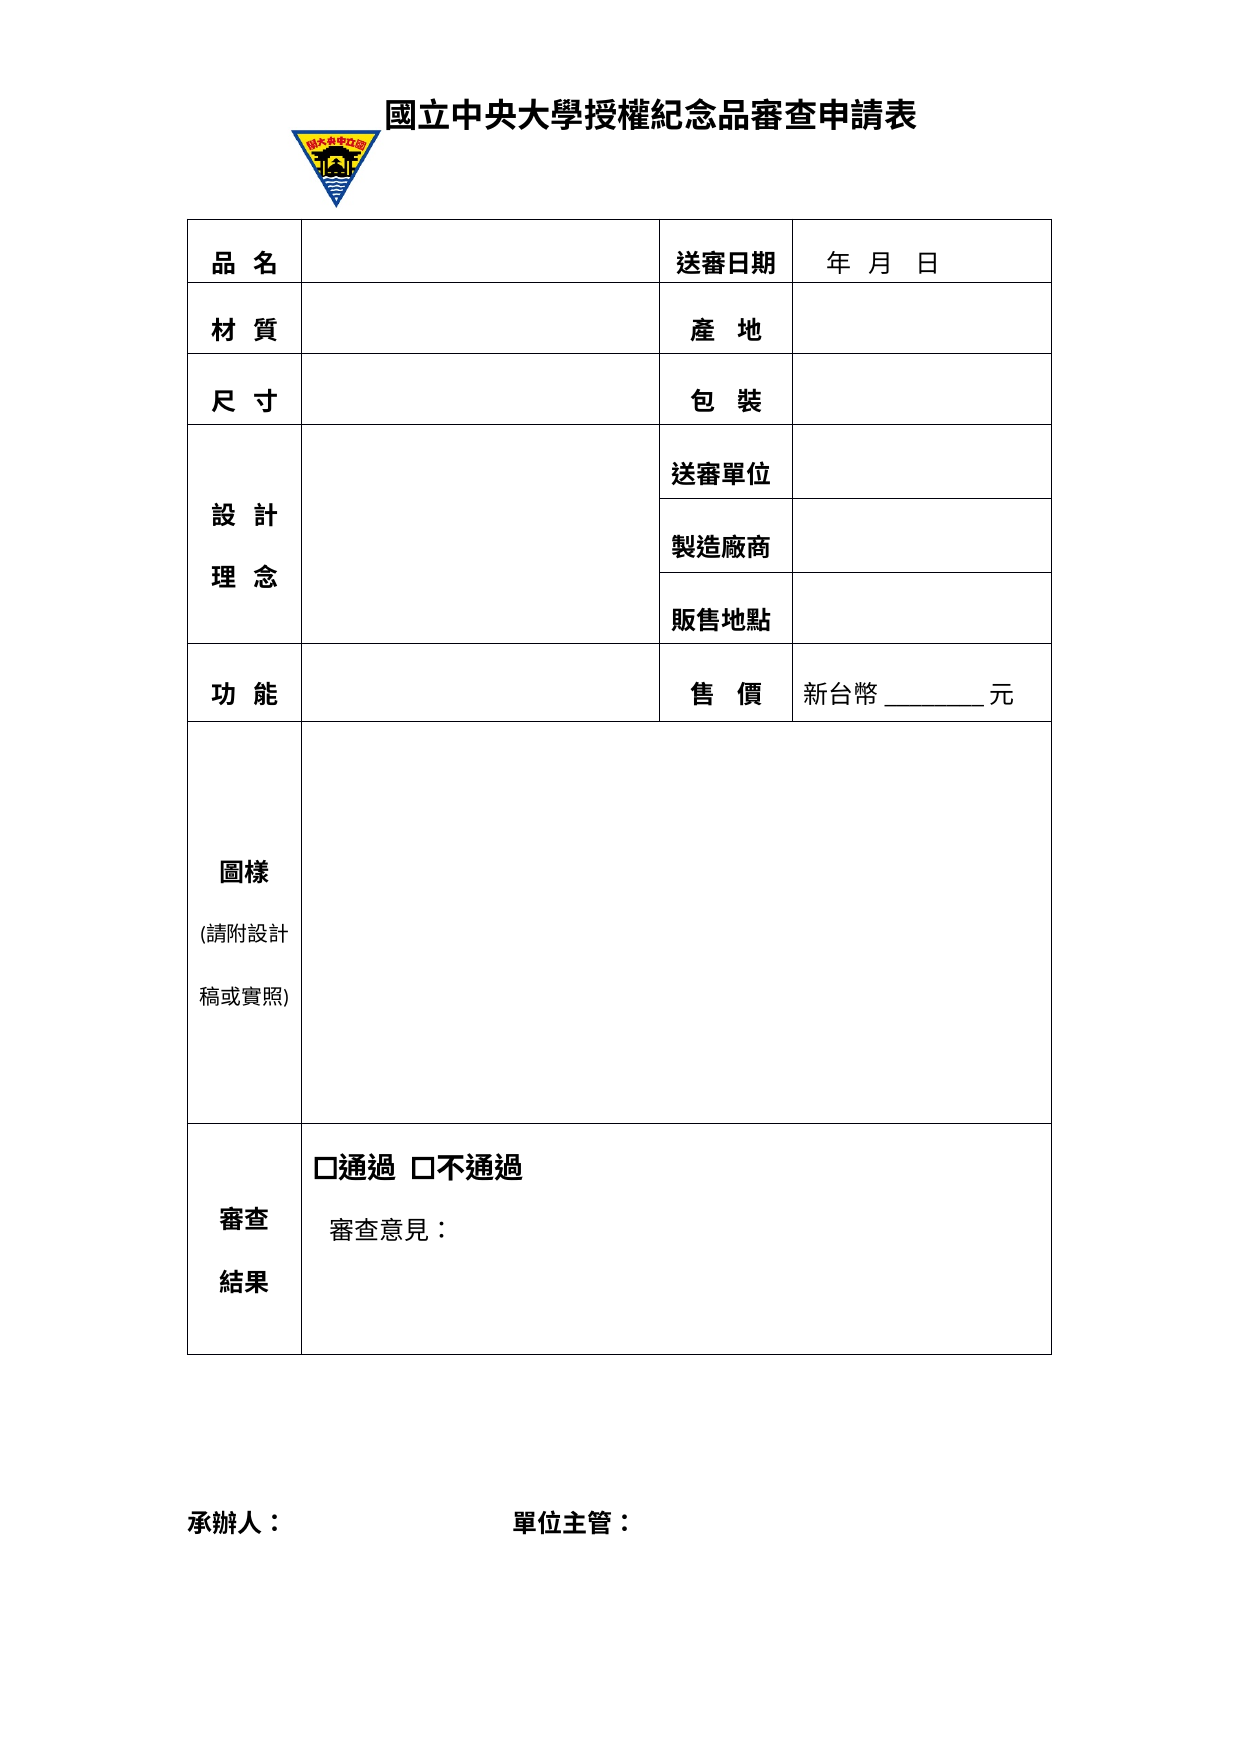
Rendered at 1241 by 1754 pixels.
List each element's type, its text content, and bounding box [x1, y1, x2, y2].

table_cell 通過 不通過 審查意見： [302, 1124, 1051, 1353]
table_cell [793, 283, 1051, 353]
table_cell 販售地點 [660, 573, 792, 643]
table_cell 審查 結果 [188, 1124, 301, 1353]
table_cell [302, 722, 1051, 1123]
table_cell 售 價 [660, 644, 792, 721]
table_cell 材 質 [188, 283, 301, 353]
table_header [302, 220, 659, 282]
table_cell [793, 573, 1051, 643]
table_cell 製造廠商 [660, 499, 792, 572]
table_cell 產 地 [660, 283, 792, 353]
table_cell [302, 425, 659, 643]
table_cell [302, 644, 659, 721]
table_cell 尺 寸 [188, 354, 301, 424]
table_cell 圖樣 (請附設計稿或實照) [188, 722, 301, 1123]
table_cell 設 計 理 念 [188, 425, 301, 643]
table_header 品 名 [188, 220, 301, 282]
table_cell 包 裝 [660, 354, 792, 424]
table_cell 送審單位 [660, 425, 792, 498]
table_cell [793, 354, 1051, 424]
table_cell [302, 283, 659, 353]
table_header 送審日期 [660, 220, 792, 282]
table_cell 新台幣 ________ 元 [793, 644, 1051, 721]
table_cell [793, 425, 1051, 498]
table_cell [793, 499, 1051, 572]
table_header 年 月 日 [793, 220, 1051, 282]
table_cell 功 能 [188, 644, 301, 721]
table_cell [302, 354, 659, 424]
text 承辦人： 單位主管： [187, 1479, 1053, 1542]
